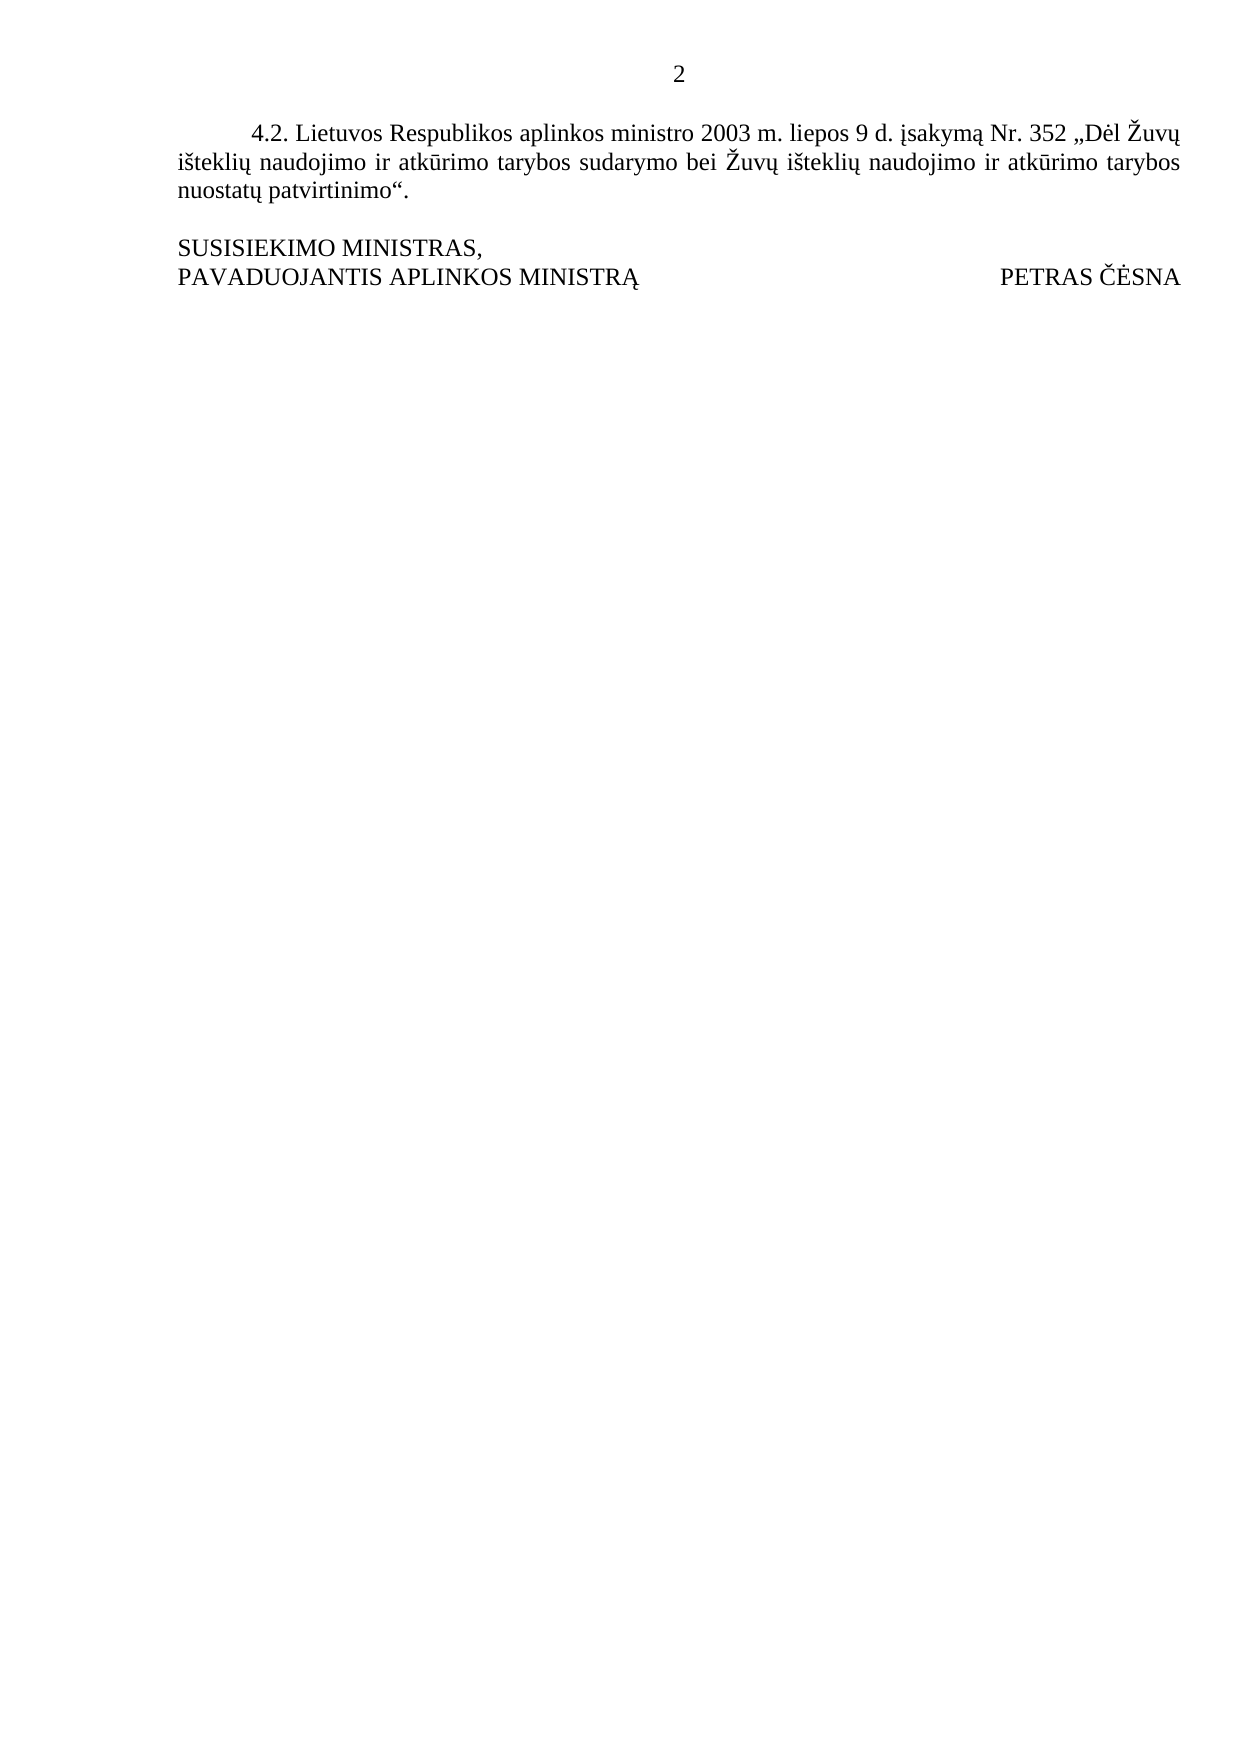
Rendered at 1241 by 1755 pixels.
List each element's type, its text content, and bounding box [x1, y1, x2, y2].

text SUSISIEKIMO MINISTRAS, [177, 233, 1181, 262]
text 4.2. Lietuvos Respublikos aplinkos ministro 2003 m. liepos 9 d. įsakymą Nr. 352 „Dėl Žuvų išteklių naudojimo ir atkūrimo tarybos sudarymo bei Žuvų išteklių naudojimo ir atkūrimo tarybos nuostatų patvirtinimo“. [177, 118, 1181, 204]
text PAVADUOJANTIS APLINKOS MINISTRĄ PETRAS ČĖSNA [177, 262, 1181, 291]
